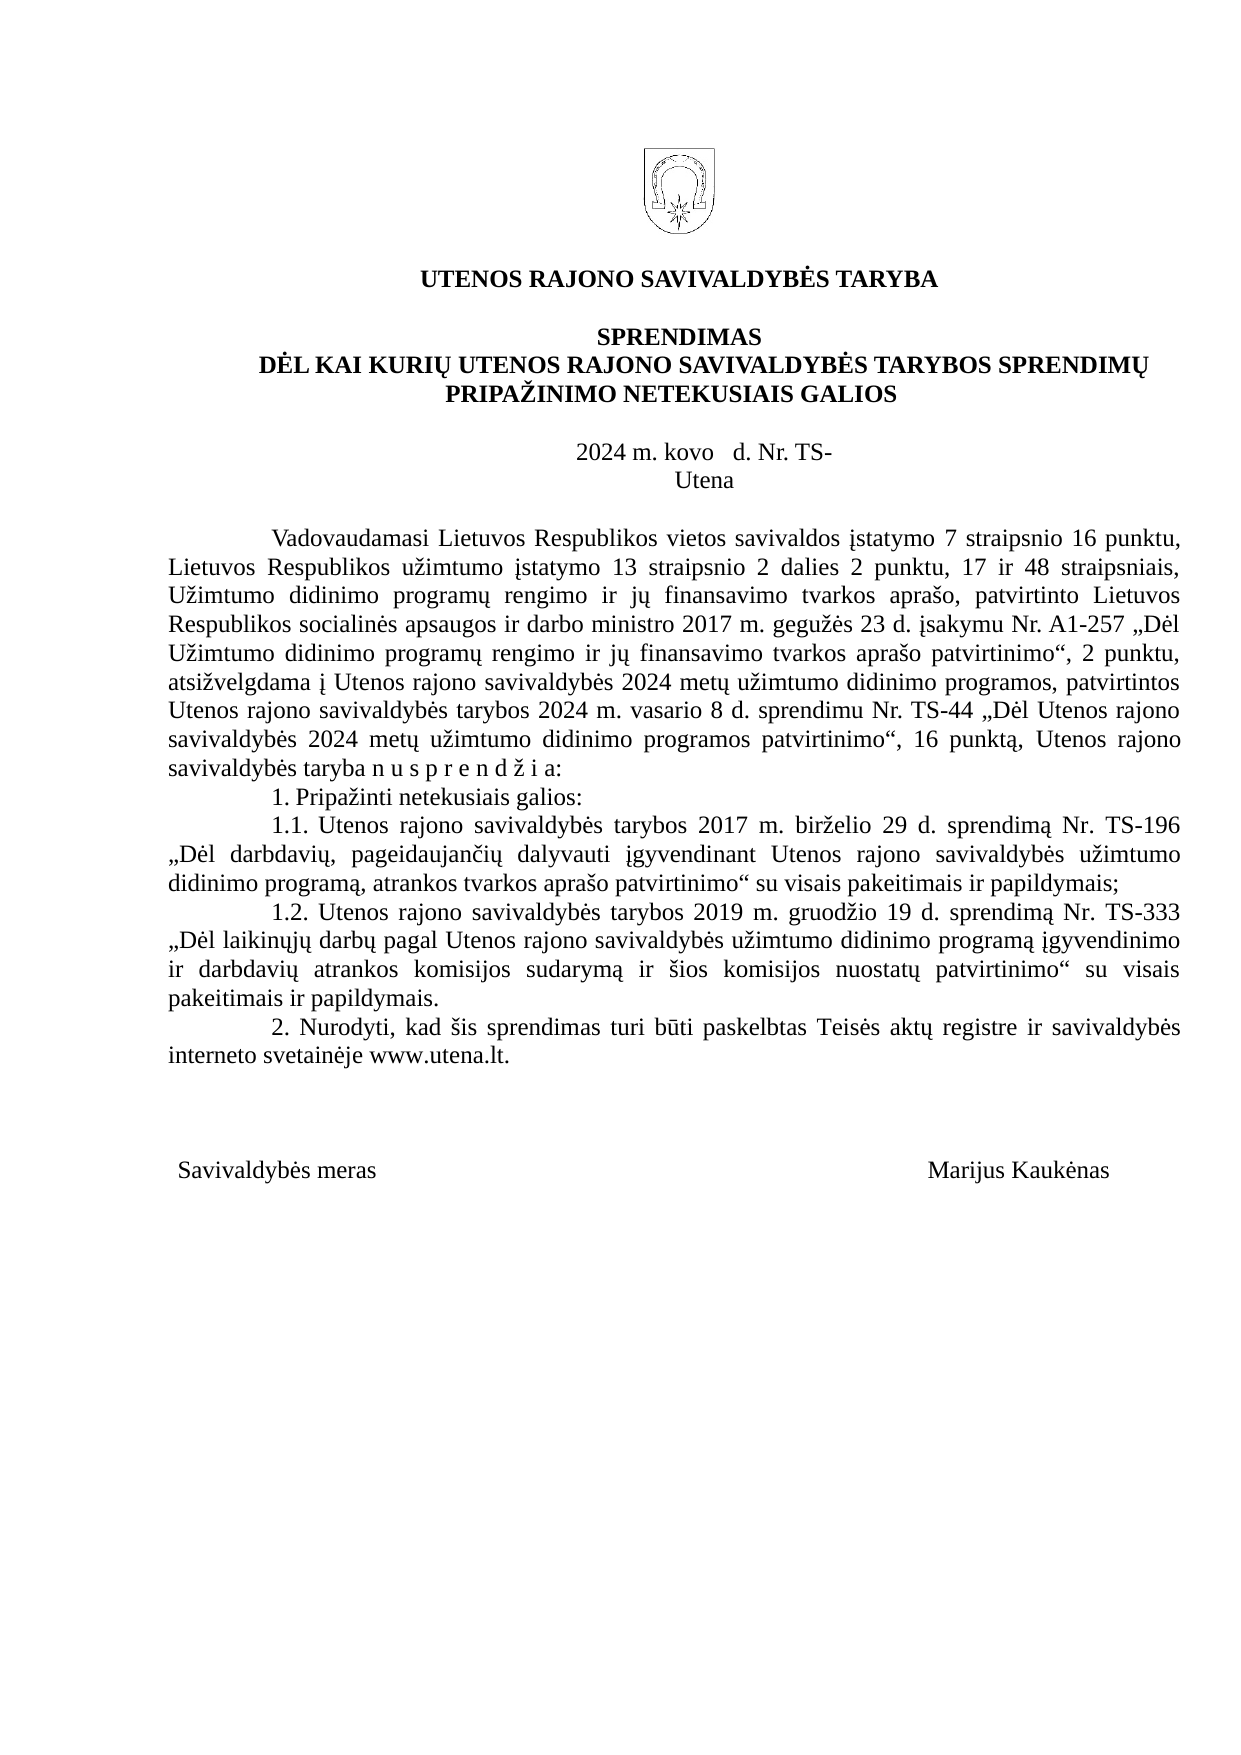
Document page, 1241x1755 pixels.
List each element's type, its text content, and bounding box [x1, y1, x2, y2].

text UTENOS RAJONO SAVIVALDYBĖS TARYBA [177, 264, 1181, 293]
text 1. Pripažinti netekusiais galios: [168, 782, 1181, 811]
text 1.2. Utenos rajono savivaldybės tarybos 2019 m. gruodžio 19 d. sprendimą Nr. TS-333 „Dėl laikinųjų darbų pagal Utenos rajono savivaldybės užimtumo didinimo programą įgyvendinimo ir darbdavių atrankos komisijos sudarymą ir šios komisijos nuostatų patvirtinimo“ su visais pakeitimais ir papildymais. [168, 897, 1181, 1012]
text 2. Nurodyti, kad šis sprendimas turi būti paskelbtas Teisės aktų registre ir savivaldybės interneto svetainėje www.utena.lt. [168, 1012, 1181, 1069]
text Utena [168, 466, 1181, 494]
text SPRENDIMAS [177, 322, 1181, 351]
text DĖL KAI KURIŲ UTENOS RAJONO SAVIVALDYBĖS TARYBOS SPRENDIMŲ PRIPAŽINIMO NETEKUSIAIS GALIOS [168, 351, 1181, 408]
text Savivaldybės meras Marijus Kaukėnas [177, 1156, 1181, 1184]
text Vadovaudamasi Lietuvos Respublikos vietos savivaldos įstatymo 7 straipsnio 16 punktu, Lietuvos Respublikos užimtumo įstatymo 13 straipsnio 2 dalies 2 punktu, 17 ir 48 straipsniais, Užimtumo didinimo programų rengimo ir jų finansavimo tvarkos aprašo, patvirtinto Lietuvos Respublikos socialinės apsaugos ir darbo ministro 2017 m. gegužės 23 d. įsakymu Nr. A1-257 „Dėl Užimtumo didinimo programų rengimo ir jų finansavimo tvarkos aprašo patvirtinimo“, 2 punktu, atsižvelgdama į Utenos rajono savivaldybės 2024 metų užimtumo didinimo programos, patvirtintos Utenos rajono savivaldybės tarybos 2024 m. vasario 8 d. sprendimu Nr. TS-44 „Dėl Utenos rajono savivaldybės 2024 metų užimtumo didinimo programos patvirtinimo“, 16 punktą, Utenos rajono savivaldybės taryba nusprendžia: [168, 523, 1181, 782]
text 1.1. Utenos rajono savivaldybės tarybos 2017 m. birželio 29 d. sprendimą Nr. TS-196 „Dėl darbdavių, pageidaujančių dalyvauti įgyvendinant Utenos rajono savivaldybės užimtumo didinimo programą, atrankos tvarkos aprašo patvirtinimo“ su visais pakeitimais ir papildymais; [168, 811, 1181, 897]
text 2024 m. kovo d. Nr. TS- [168, 437, 1181, 466]
